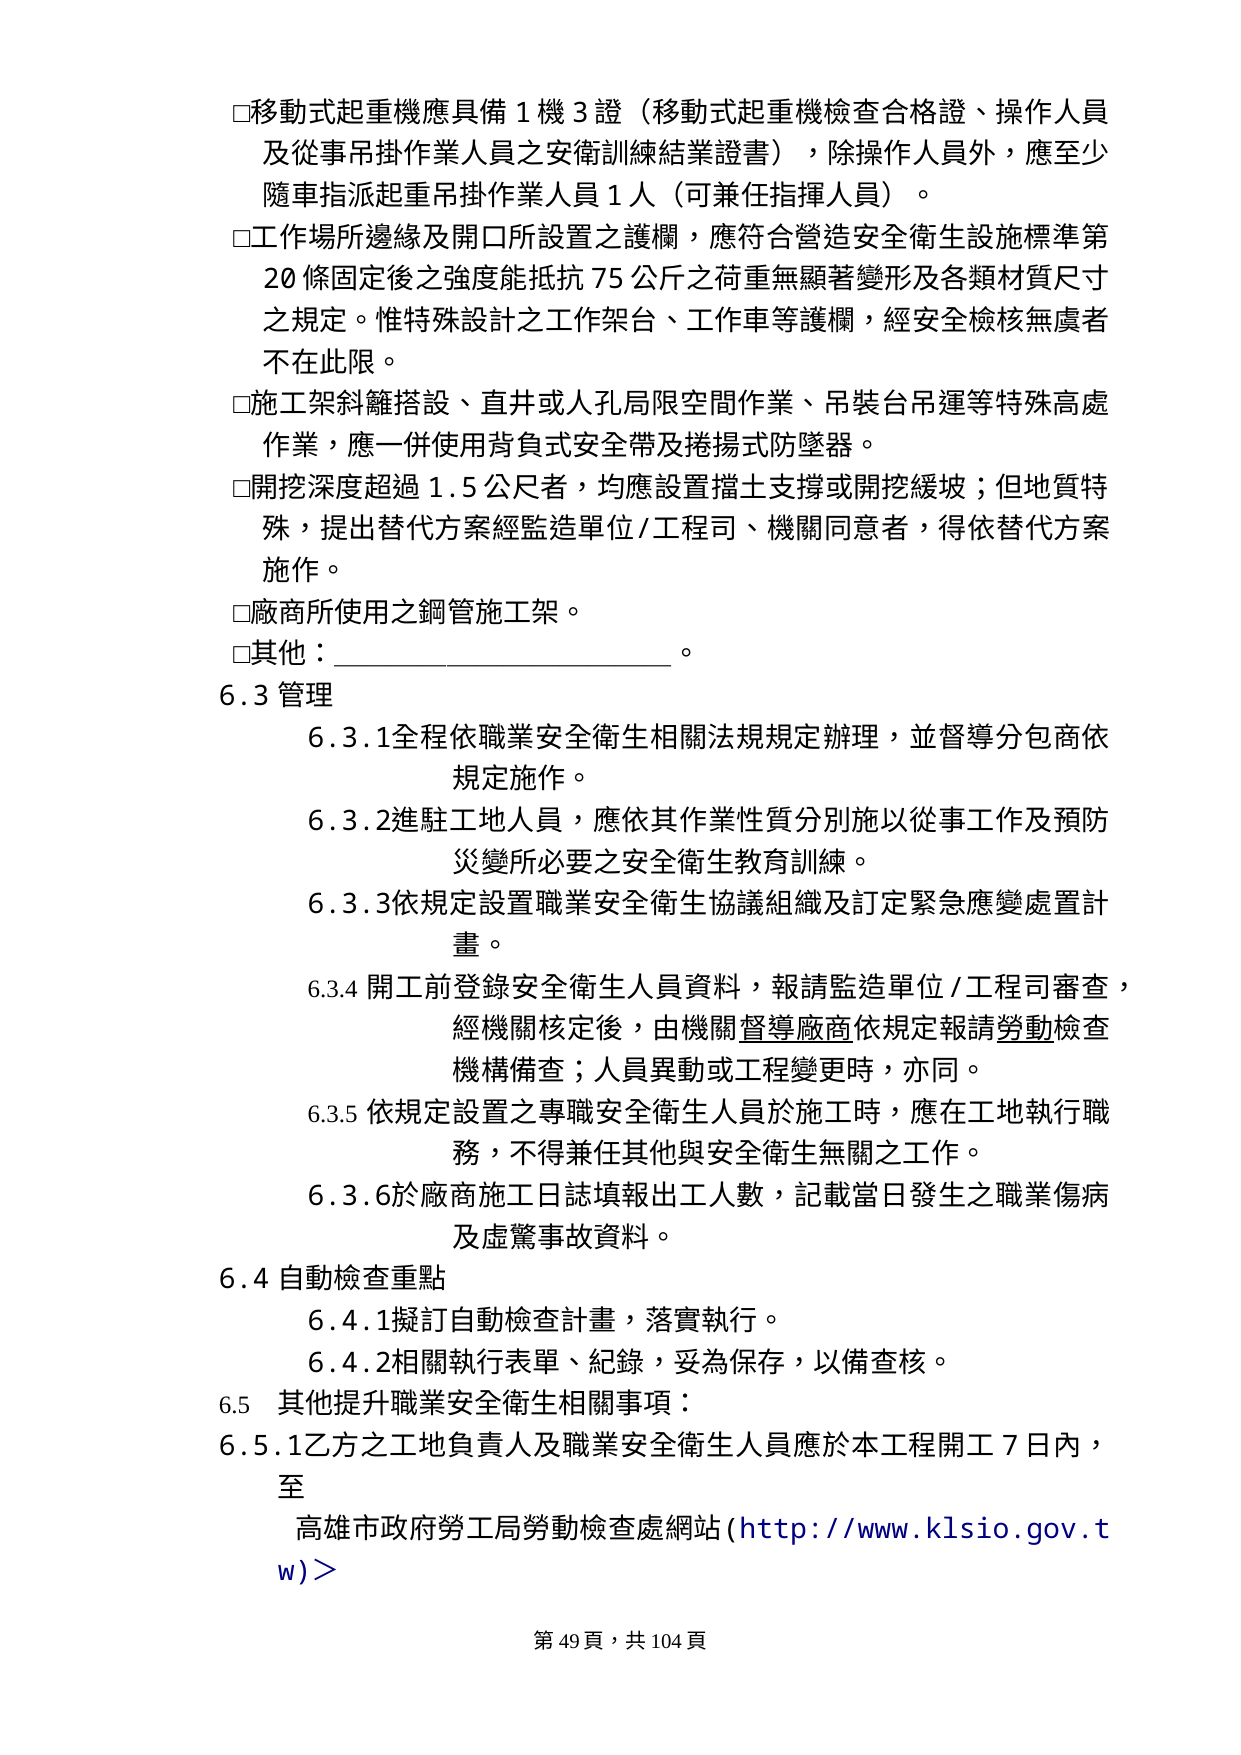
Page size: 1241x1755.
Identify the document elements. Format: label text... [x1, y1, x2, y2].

text □開挖深度超過1.5公尺者，均應設置擋土支撐或開挖緩坡；但地質特殊，提出替代方案經監造單位/工程司、機關同意者，得依替代方案施作。 [233, 464, 1110, 589]
list 全程依職業安全衛生相關法規規定辦理，並督導分包商依規定施作。 [307, 714, 1110, 797]
text □施工架斜籬搭設、直井或人孔局限空間作業、吊裝台吊運等特殊高處作業，應一併使用背負式安全帶及捲揚式防墜器。 [233, 380, 1110, 464]
text □工作場所邊緣及開口所設置之護欄，應符合營造安全衛生設施標準第20條固定後之強度能抵抗75公斤之荷重無顯著變形及各類材質尺寸之規定。惟特殊設計之工作架台、工作車等護欄，經安全檢核無虞者不在此限。 [233, 214, 1110, 380]
text □其他：＿＿＿＿＿＿＿＿＿＿＿＿。 [233, 630, 1110, 672]
list 擬訂自動檢查計畫，落實執行。 [307, 1297, 1110, 1339]
list 相關執行表單、紀錄，妥為保存，以備查核。 [307, 1339, 1110, 1380]
list 於廠商施工日誌填報出工人數，記載當日發生之職業傷病及虛驚事故資料。 [307, 1172, 1110, 1255]
text □移動式起重機應具備1機3證（移動式起重機檢查合格證、操作人員及從事吊掛作業人員之安衛訓練結業證書），除操作人員外，應至少隨車指派起重吊掛作業人員1人（可兼任指揮人員）。 [233, 89, 1110, 214]
list 開工前登錄安全衛生人員資料，報請監造單位/工程司審查，經機關核定後，由機關督導廠商依規定報請勞動檢查機構備查；人員異動或工程變更時，亦同。 [307, 964, 1110, 1089]
list 管理 [218, 672, 1110, 714]
text □廠商所使用之鋼管施工架。 [233, 589, 1110, 630]
list 進駐工地人員，應依其作業性質分別施以從事工作及預防災變所必要之安全衛生教育訓練。 [307, 797, 1110, 880]
list 自動檢查重點 [218, 1255, 1110, 1297]
list 其他提升職業安全衛生相關事項： [218, 1380, 1110, 1422]
list 乙方之工地負責人及職業安全衛生人員應於本工程開工7日內，至 [218, 1422, 1110, 1505]
list 依規定設置職業安全衛生協議組織及訂定緊急應變處置計畫。 [307, 880, 1110, 964]
text 高雄市政府勞工局勞動檢查處網站(http://www.klsio.gov.tw)＞ [278, 1505, 1110, 1589]
list 依規定設置之專職安全衛生人員於施工時，應在工地執行職務，不得兼任其他與安全衛生無關之工作。 [307, 1089, 1110, 1172]
